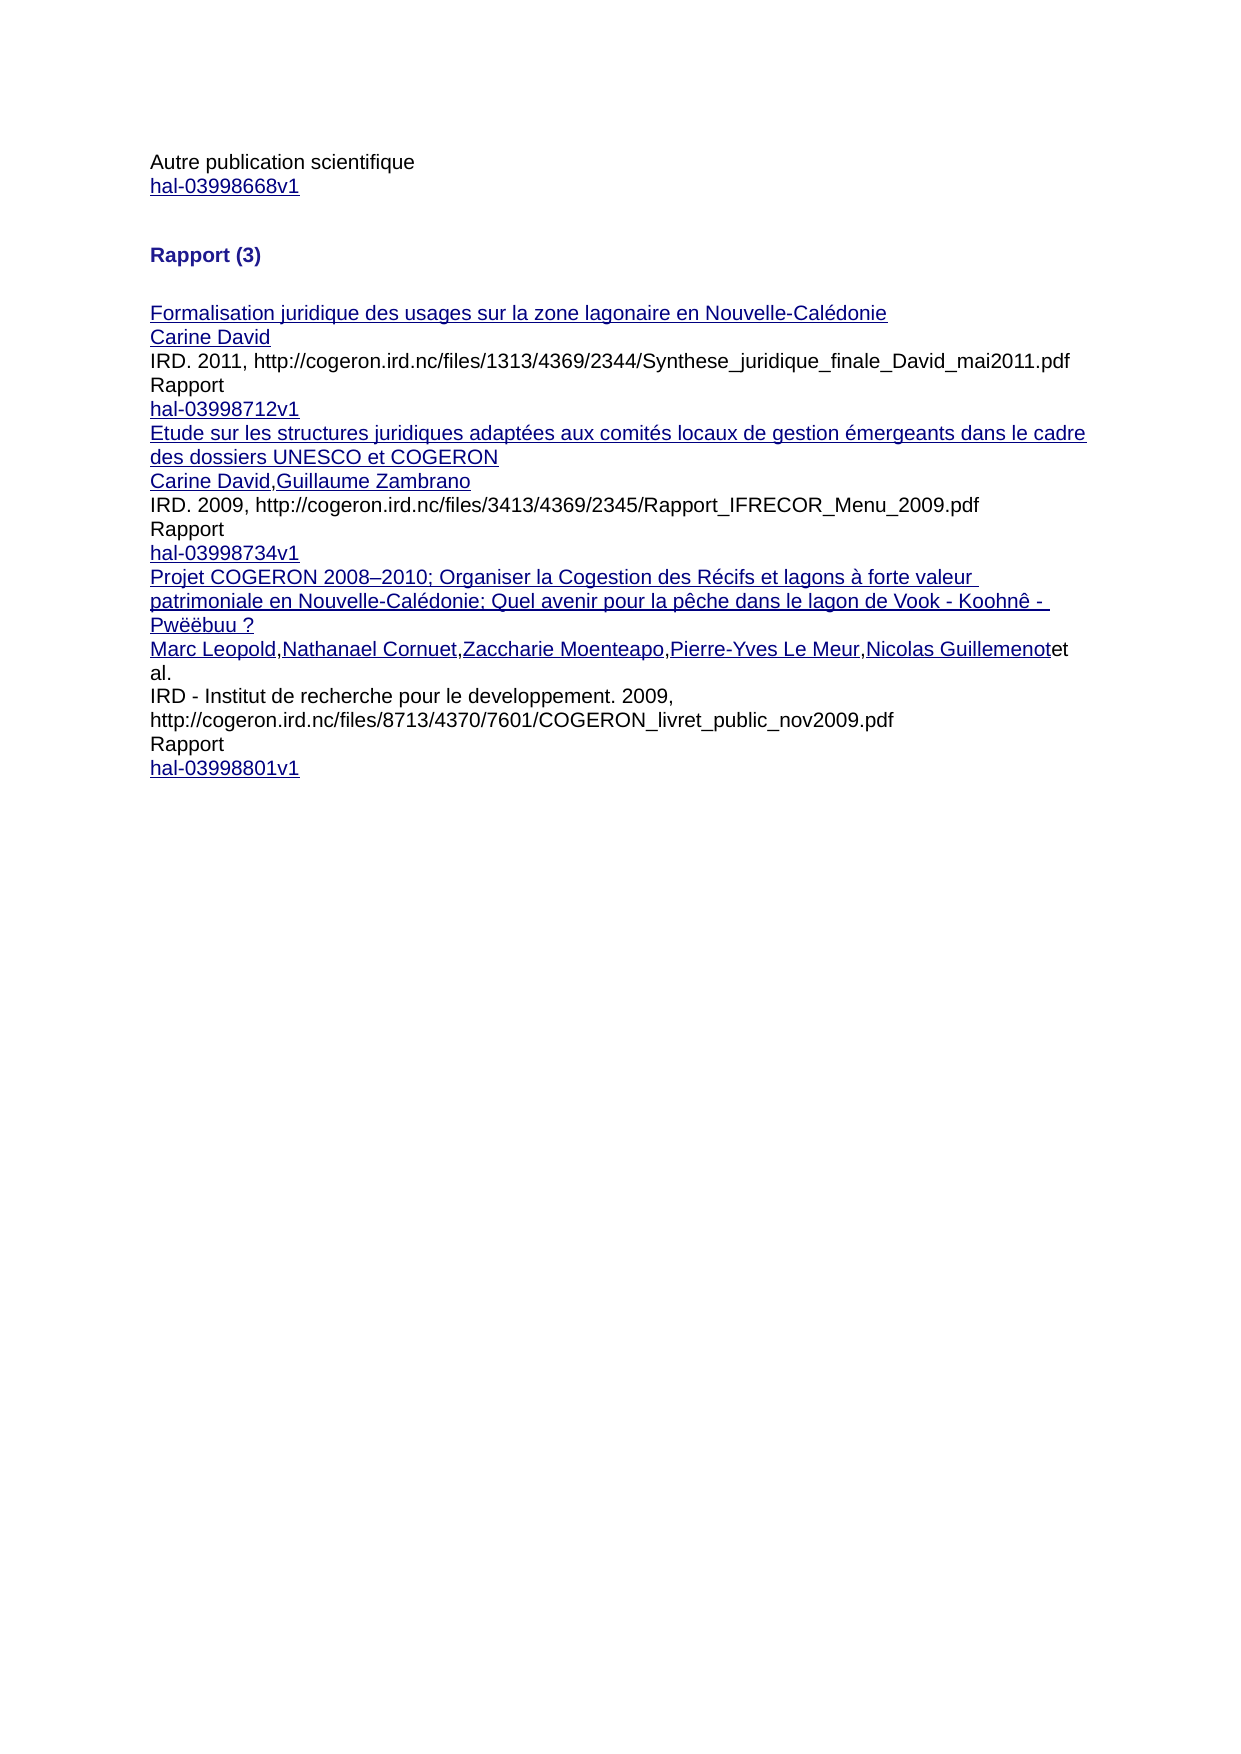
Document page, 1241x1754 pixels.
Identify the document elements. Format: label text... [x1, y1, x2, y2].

table_cell Autre publication scientifique hal-03998668v1 [150, 150, 1090, 198]
subtitle Rapport (3) [150, 243, 1090, 267]
table_header Formalisation juridique des usages sur la zone lagonaire en Nouvelle-Calédonie Carine David IRD. 2011, http://cogeron.ird.nc/files/1313/4369/2344/Synthese_juridique_finale_David_mai2011.pdf Rapport hal-03998712v1 [150, 301, 1090, 421]
table_cell Projet COGERON 2008–2010; Organiser la Cogestion des Récifs et lagons à forte valeur patrimoniale en Nouvelle-Calédonie; Quel avenir pour la pêche dans le lagon de Vook - Koohnê - Pwëëbuu ? Marc Leopold,Nathanael Cornuet,Zaccharie Moenteapo,Pierre-Yves Le Meur,Nicolas Guillemenotet al. IRD - Institut de recherche pour le developpement. 2009, http://cogeron.ird.nc/files/8713/4370/7601/COGERON_livret_public_nov2009.pdf Rapport hal-03998801v1 [150, 565, 1090, 780]
table_cell Etude sur les structures juridiques adaptées aux comités locaux de gestion émergeants dans le cadre des dossiers UNESCO et COGERON Carine David,Guillaume Zambrano IRD. 2009, http://cogeron.ird.nc/files/3413/4369/2345/Rapport_IFRECOR_Menu_2009.pdf Rapport hal-03998734v1 [150, 421, 1090, 564]
